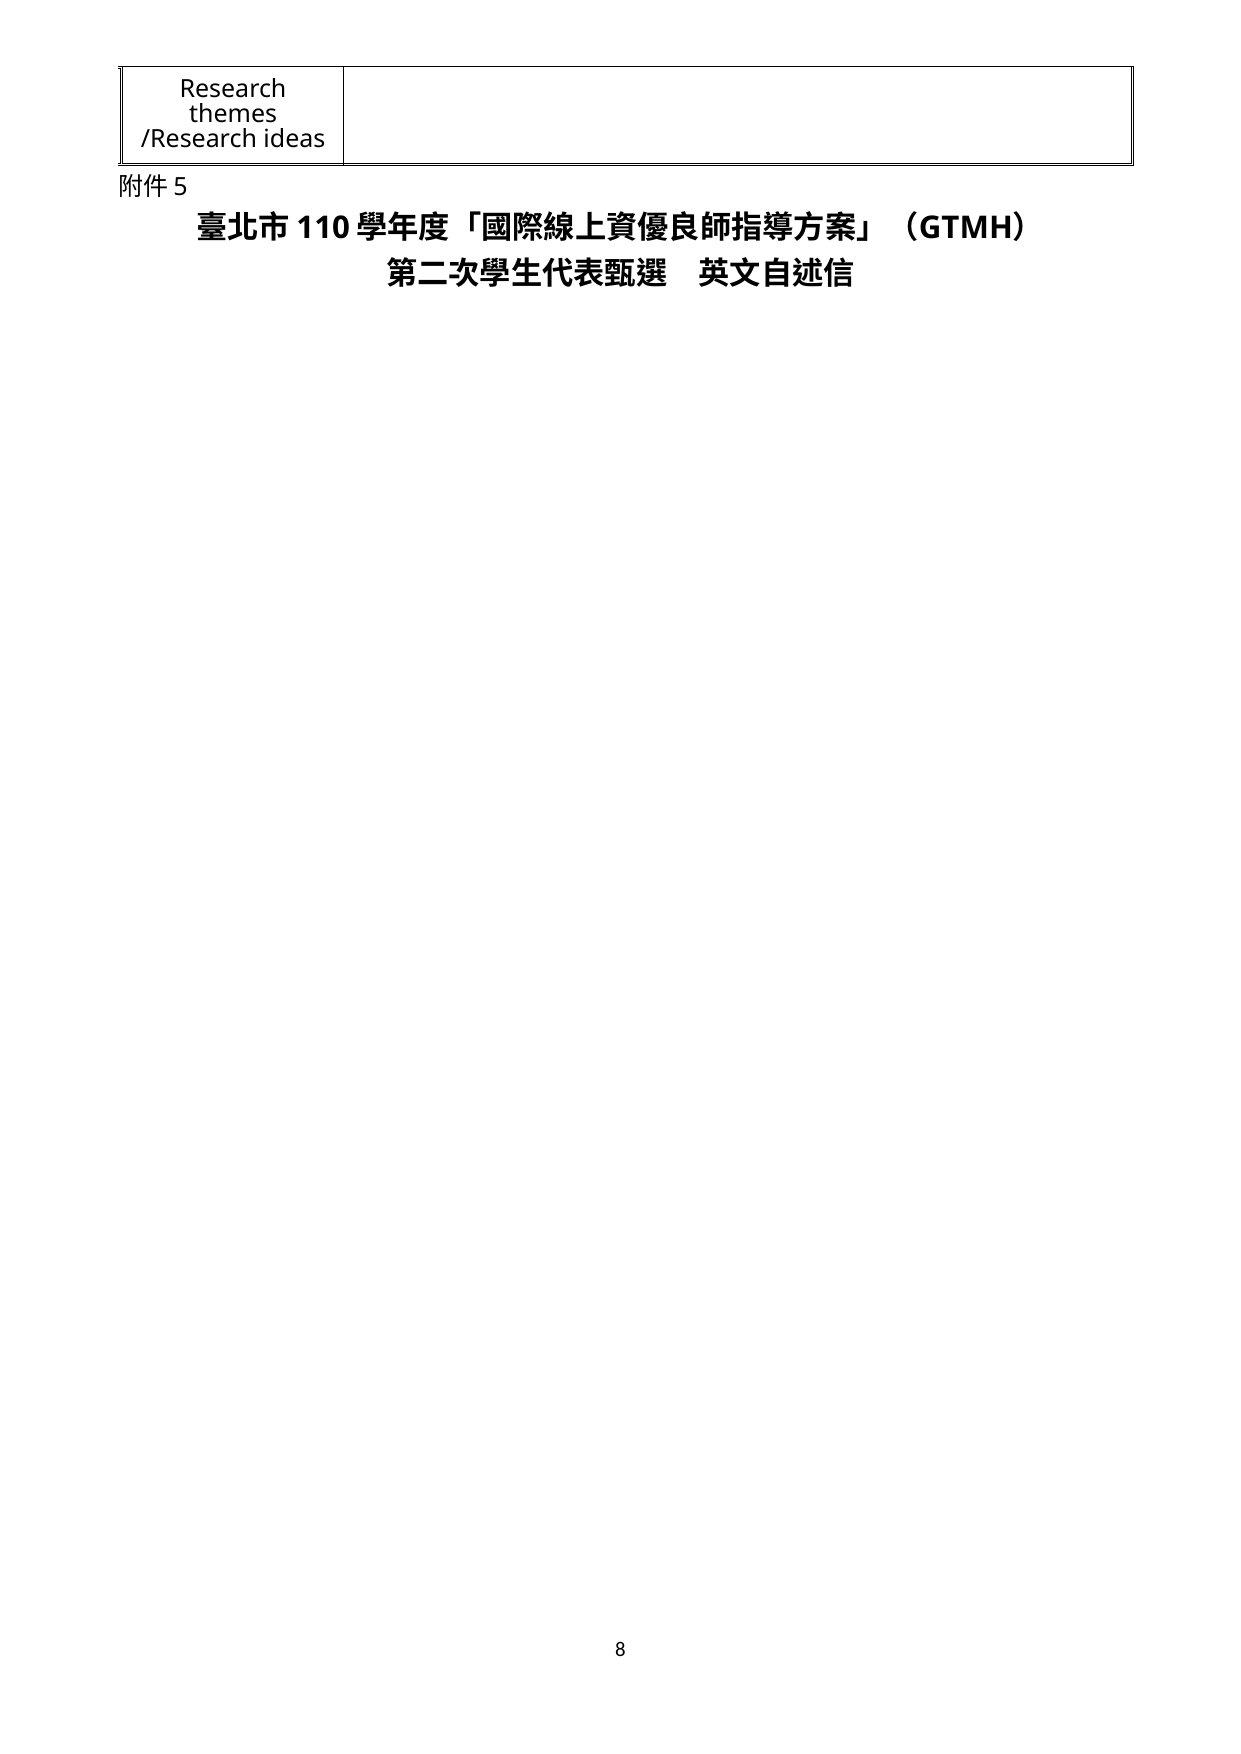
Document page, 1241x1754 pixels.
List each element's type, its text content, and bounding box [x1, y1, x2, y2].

text 臺北市110學年度「國際線上資優良師指導方案」（GTMH） 第二次學生代表甄選 英文自述信 [118, 202, 1122, 293]
table_cell Research themes /Research ideas [123, 67, 343, 163]
text 附件5 [118, 166, 1122, 202]
table_cell [344, 67, 1131, 163]
